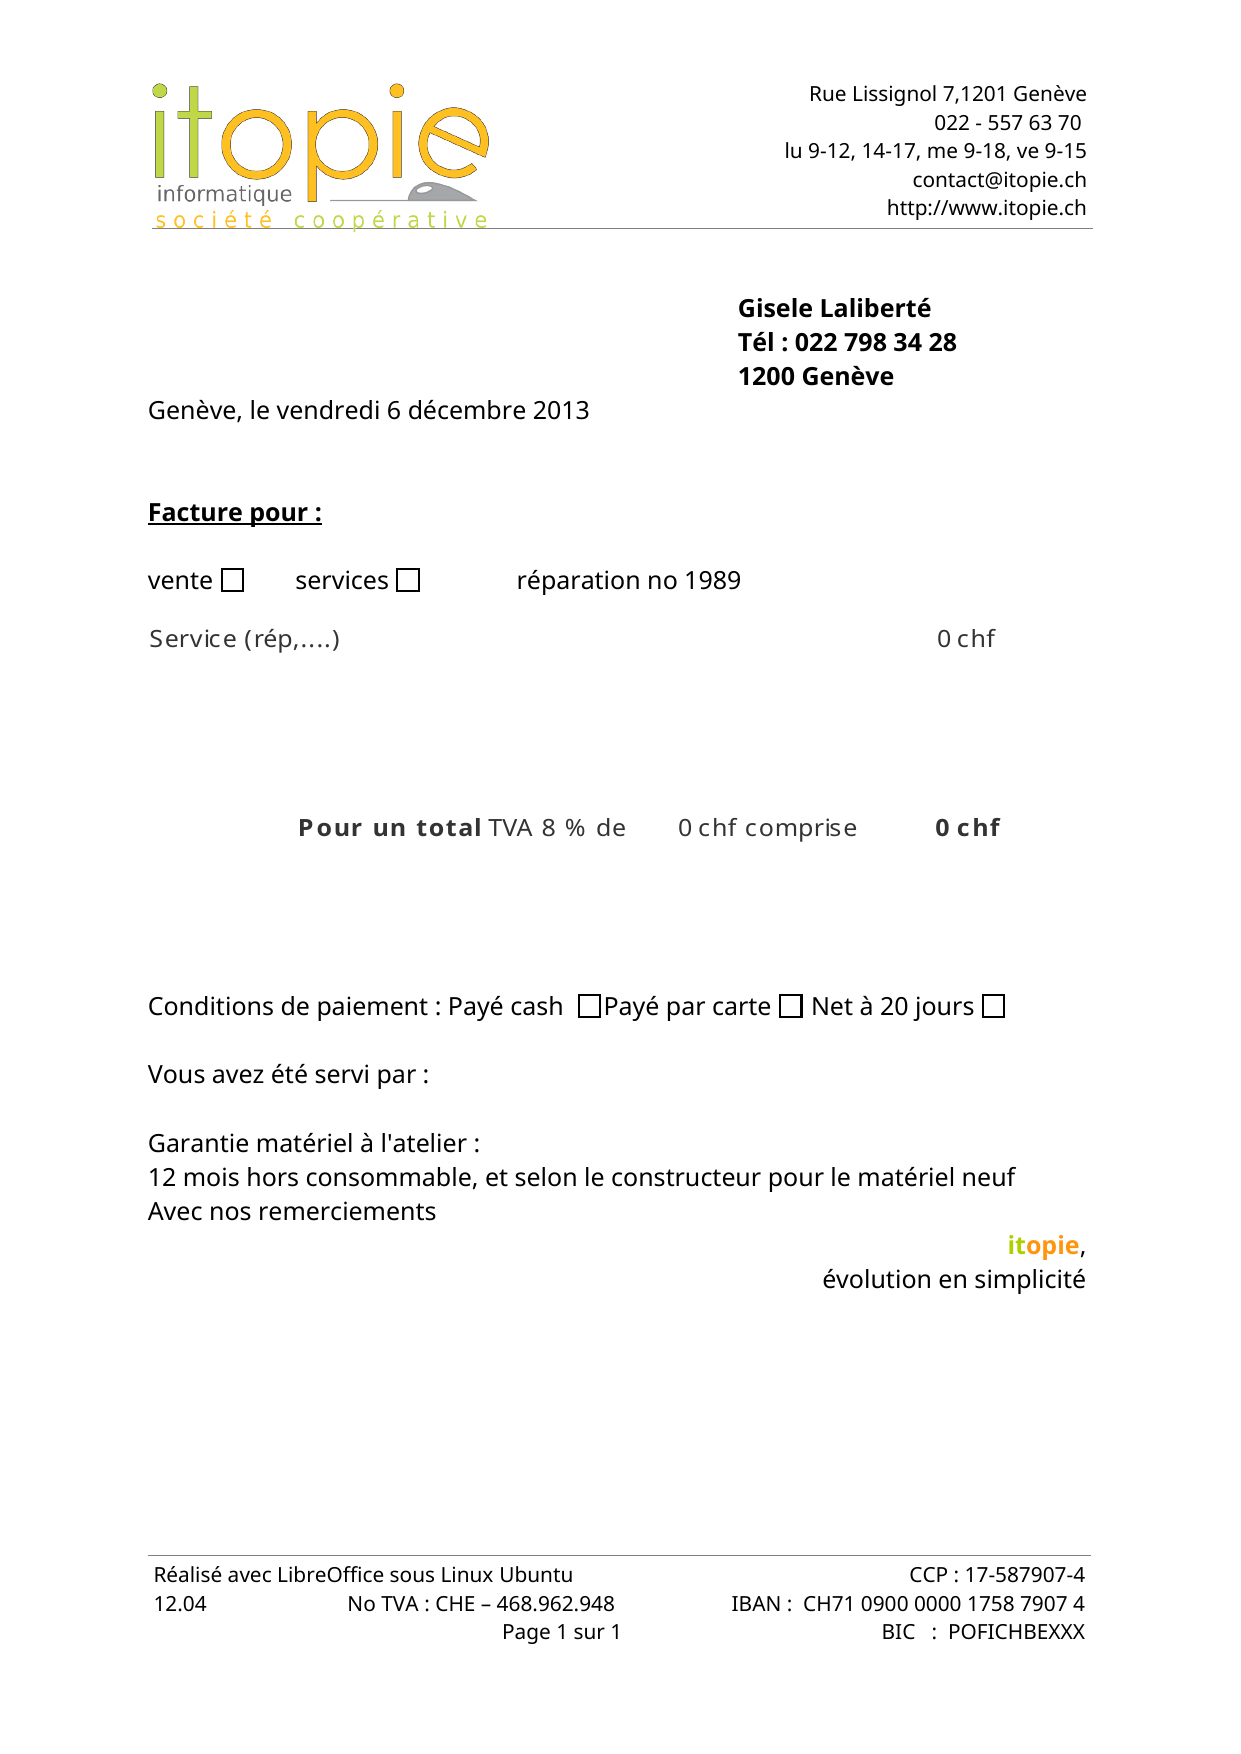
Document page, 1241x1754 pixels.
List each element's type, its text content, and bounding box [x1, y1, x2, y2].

text Avec nos remerciements [148, 1193, 1093, 1227]
text Garantie matériel à l'atelier : [148, 1125, 1093, 1159]
text Gisele Laliberté [148, 290, 1093, 324]
text 12 mois hors consommable, et selon le constructeur pour le matériel neuf [148, 1159, 1093, 1193]
text Genève, le vendredi 6 décembre 2013 [148, 392, 1093, 427]
text Conditions de paiement : Payé cash Payé par carte Net à 20 jours [148, 989, 1093, 1023]
picture [138, 72, 500, 244]
text Vous avez été servi par : [148, 1057, 1093, 1091]
text vente services réparation no 1989 [148, 563, 1093, 597]
text 1200 Genève [148, 358, 1093, 392]
text Tél : 022 798 34 28 [148, 324, 1093, 358]
text itopie, [148, 1227, 1093, 1262]
text évolution en simplicité [148, 1262, 1093, 1296]
text Facture pour : [148, 495, 1093, 529]
